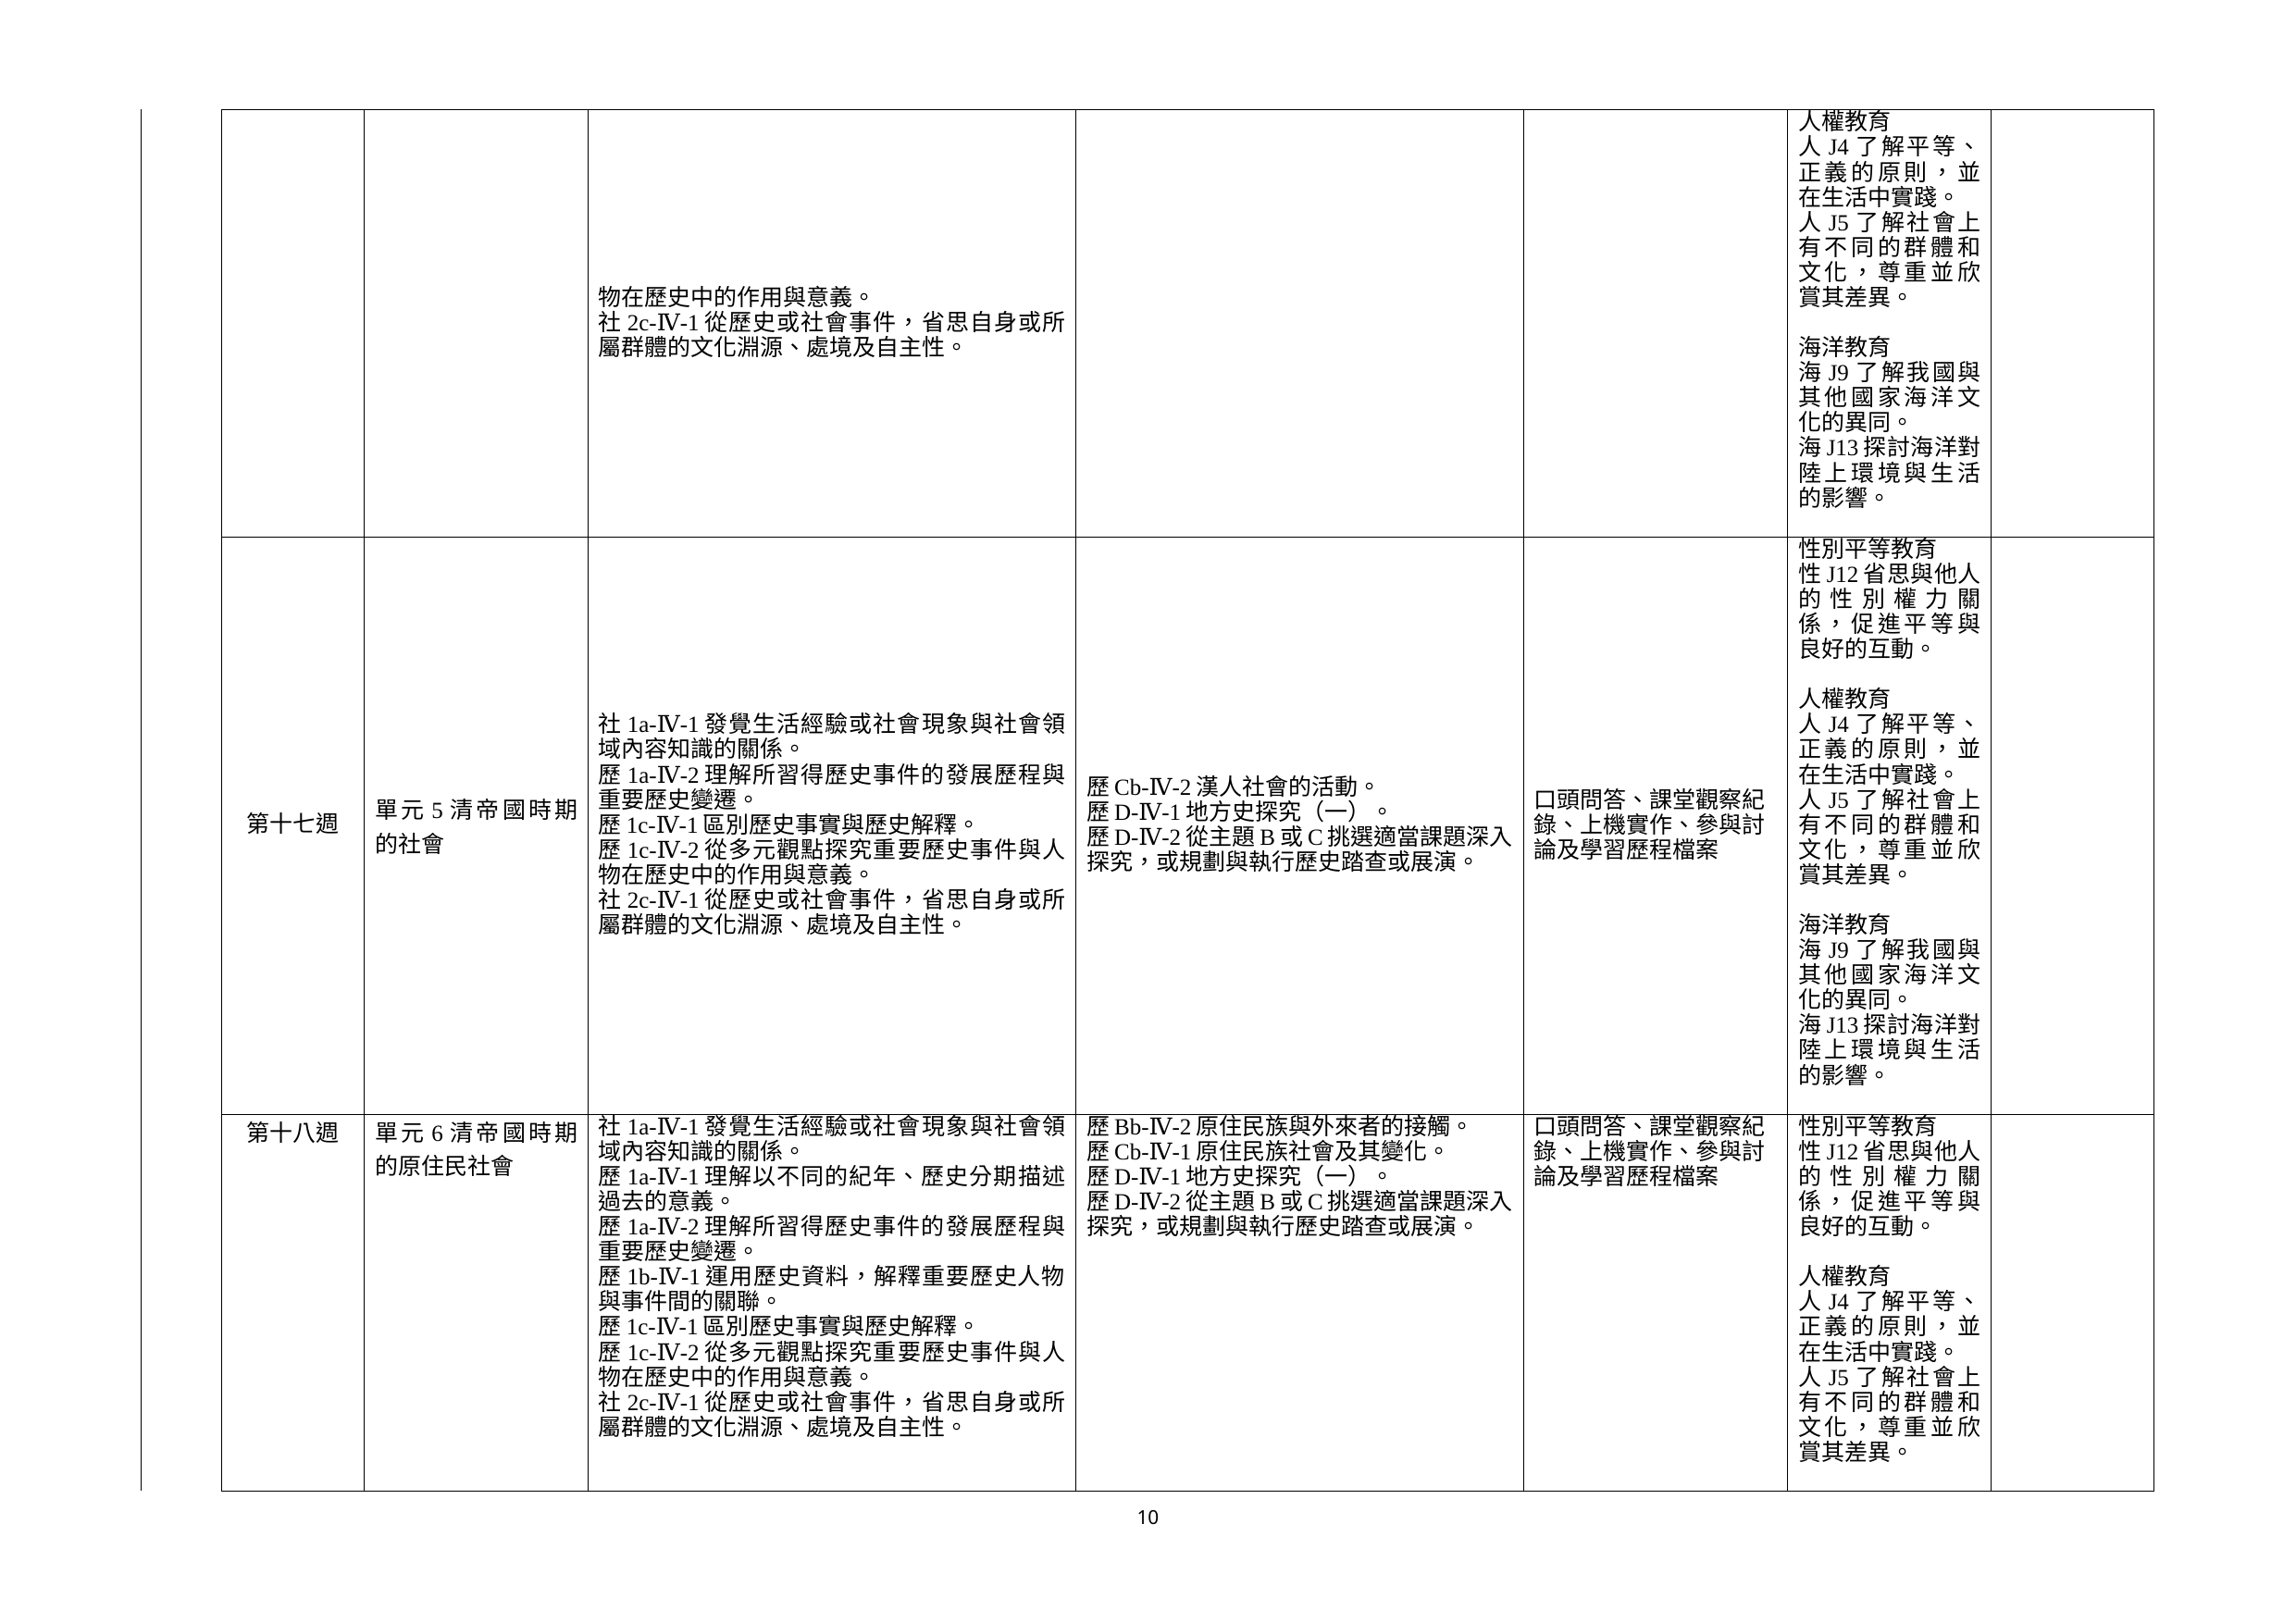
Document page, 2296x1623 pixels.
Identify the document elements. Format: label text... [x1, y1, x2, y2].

table_cell [1076, 110, 1523, 536]
table_cell [142, 109, 221, 536]
table_cell 歷Cb-Ⅳ-2漢人社會的活動。 歷D-Ⅳ-1地方史探究（一）。 歷D-Ⅳ-2從主題B或C挑選適當課題深入探究，或規劃與執行歷史踏查或展演。 [1076, 538, 1523, 1113]
table_cell 第十七週 [222, 538, 364, 1113]
table_cell [222, 110, 364, 536]
table_cell [142, 1114, 221, 1491]
table_cell 物在歷史中的作用與意義。 社2c-Ⅳ-1從歷史或社會事件，省思自身或所屬群體的文化淵源、處境及自主性。 [589, 110, 1075, 536]
table_cell [1524, 110, 1787, 536]
table_cell 社1a-Ⅳ-1發覺生活經驗或社會現象與社會領域內容知識的關係。 歷1a-Ⅳ-2理解所習得歷史事件的發展歷程與重要歷史變遷。 歷1c-Ⅳ-1區別歷史事實與歷史解釋。 歷1c-Ⅳ-2從多元觀點探究重要歷史事件與人物在歷史中的作用與意義。 社2c-Ⅳ-1從歷史或社會事件，省思自身或所屬群體的文化淵源、處境及自主性。 [589, 538, 1075, 1113]
table_cell 單元6清帝國時期的原住民社會 [365, 1115, 588, 1491]
table_cell [142, 537, 221, 1113]
table_cell 歷Bb-Ⅳ-2原住民族與外來者的接觸。 歷Cb-Ⅳ-1原住民族社會及其變化。 歷D-Ⅳ-1地方史探究（一）。 歷D-Ⅳ-2從主題B或C挑選適當課題深入探究，或規劃與執行歷史踏查或展演。 [1076, 1115, 1523, 1491]
table_cell [1992, 538, 2153, 1113]
table_cell [1992, 110, 2153, 536]
table_cell 第十八週 [222, 1115, 364, 1491]
table_cell 社1a-Ⅳ-1發覺生活經驗或社會現象與社會領域內容知識的關係。 歷1a-Ⅳ-1理解以不同的紀年、歷史分期描述過去的意義。 歷1a-Ⅳ-2理解所習得歷史事件的發展歷程與重要歷史變遷。 歷1b-Ⅳ-1運用歷史資料，解釋重要歷史人物與事件間的關聯。 歷1c-Ⅳ-1區別歷史事實與歷史解釋。 歷1c-Ⅳ-2從多元觀點探究重要歷史事件與人物在歷史中的作用與意義。 社2c-Ⅳ-1從歷史或社會事件，省思自身或所屬群體的文化淵源、處境及自主性。 [589, 1115, 1075, 1491]
table_cell [1992, 1115, 2153, 1491]
table_cell 性別平等教育 性J12省思與他人的性別權力關係，促進平等與良好的互動。 人權教育 人J4了解平等、正義的原則，並在生活中實踐。 人J5了解社會上有不同的群體和文化，尊重並欣賞其差異。 [1788, 1115, 1991, 1491]
table_cell 口頭問答、課堂觀察紀錄、上機實作、參與討論及學習歷程檔案 [1524, 1115, 1787, 1491]
table_cell 性別平等教育 性J12省思與他人的性別權力關係，促進平等與良好的互動。 人權教育 人J4了解平等、正義的原則，並在生活中實踐。 人J5了解社會上有不同的群體和文化，尊重並欣賞其差異。 海洋教育 海J9了解我國與其他國家海洋文化的異同。 海J13探討海洋對陸上環境與生活的影響。 [1788, 538, 1991, 1113]
table_cell 口頭問答、課堂觀察紀錄、上機實作、參與討論及學習歷程檔案 [1524, 538, 1787, 1113]
table_cell 人權教育 人J4了解平等、正義的原則，並在生活中實踐。 人J5了解社會上有不同的群體和文化，尊重並欣賞其差異。 海洋教育 海J9了解我國與其他國家海洋文化的異同。 海J13探討海洋對陸上環境與生活的影響。 [1788, 110, 1991, 536]
table_cell 單元5清帝國時期的社會 [365, 538, 588, 1113]
table_cell [365, 110, 588, 536]
